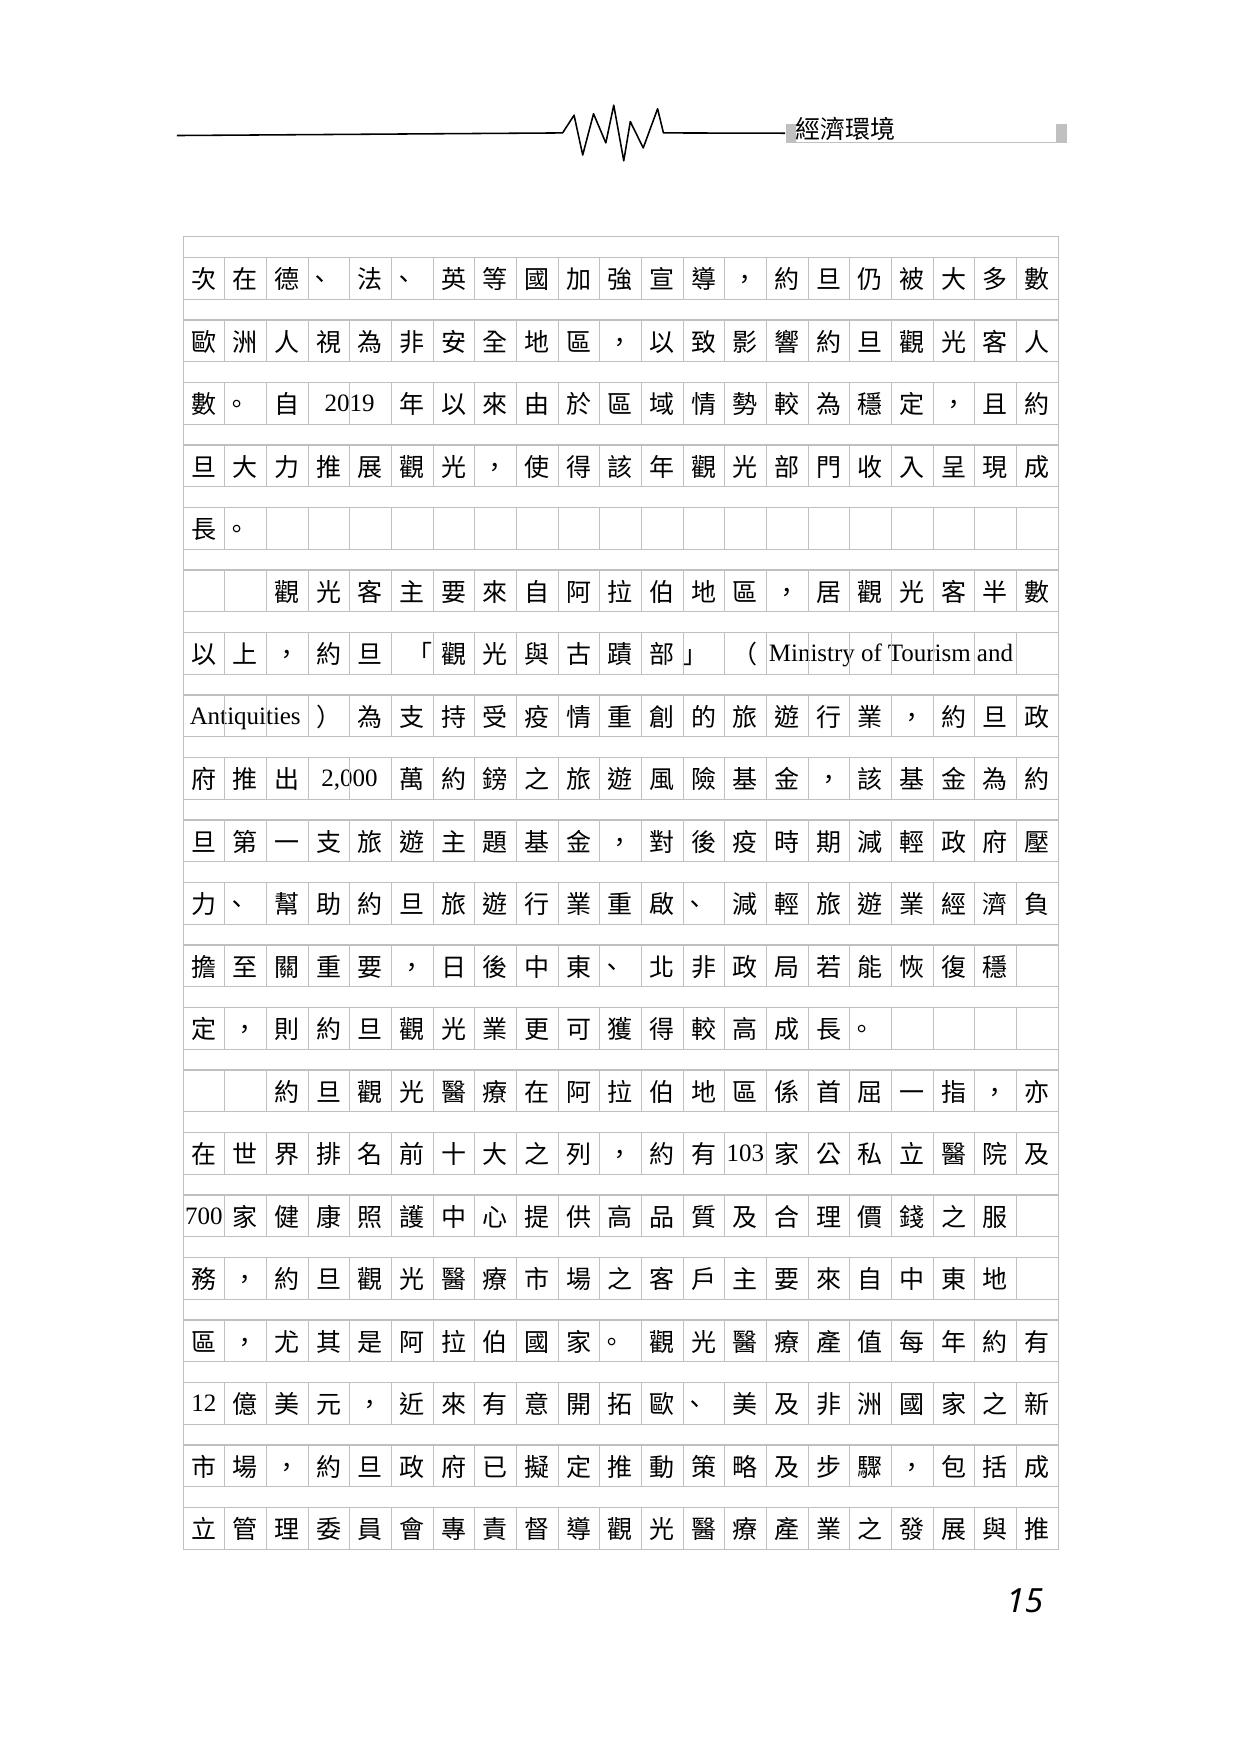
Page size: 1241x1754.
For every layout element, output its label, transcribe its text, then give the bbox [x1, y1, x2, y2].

text 歐洲向為約旦觀光客之重要來源地區。然因2017年中東政治局勢不慎穩定，故雖約旦政府多次在德、法、英等國加強宣導，約旦仍被大多數歐洲人視為非安全地區，以致影響約旦觀光客人數。自2019年以來由於區域情勢較為穩定，且約旦大力推展觀光，使得該年觀光部門收入呈現成長。 [184, 300, 1058, 319]
text 觀光客主要來自阿拉伯地區，居觀光客半數以上，約旦「觀光與古蹟部」（Ministry of Tourism and Antiquities）為支持受疫情重創的旅遊行業，約旦政府推出2,000萬約鎊之旅遊風險基金，該基金為約旦第一支旅遊主題基金，對後疫時期減輕政府壓力、幫助約旦旅遊行業重啟、減輕旅遊業經濟負擔至關重要，日後中東、北非政局若能恢復穩定，則約旦觀光業更可獲得較高成長。 [184, 612, 1058, 632]
text 約旦觀光醫療在阿拉伯地區係首屈一指，亦在世界排名前十大之列，約有103家公私立醫院及700家健康照護中心提供高品質及合理價錢之服務，約旦觀光醫療市場之客戶主要來自中東地區，尤其是阿拉伯國家。觀光醫療產值每年約有12億美元，近來有意開拓歐、美及非洲國家之新市場，約旦政府已擬定推動策略及步驟，包括成立管理委員會專責督導觀光醫療產業之發展與推動、簡化觀光醫療病人之簽證程序、護送、設計套裝行程、提供門到門服務及海外推廣宣傳等，提供適合於這些市場之套裝行程。約旦政府亦將醫療旅遊做為發展國民經濟重要驅動力，積極推廣改善醫療旅遊業之發展計畫，將透過提供高品質之產品與服務以發展約旦醫療旅遊潛力。 [184, 1050, 1058, 1069]
text 觀光客主要來自阿拉伯地區，居觀光客半數以上，約旦「觀光與古蹟部」（Ministry of Tourism and Antiquities）為支持受疫情重創的旅遊行業，約旦政府推出2,000萬約鎊之旅遊風險基金，該基金為約旦第一支旅遊主題基金，對後疫時期減輕政府壓力、幫助約旦旅遊行業重啟、減輕旅遊業經濟負擔至關重要，日後中東、北非政局若能恢復穩定，則約旦觀光業更可獲得較高成長。 [184, 800, 1058, 819]
text 觀光客主要來自阿拉伯地區，居觀光客半數以上，約旦「觀光與古蹟部」（Ministry of Tourism and Antiquities）為支持受疫情重創的旅遊行業，約旦政府推出2,000萬約鎊之旅遊風險基金，該基金為約旦第一支旅遊主題基金，對後疫時期減輕政府壓力、幫助約旦旅遊行業重啟、減輕旅遊業經濟負擔至關重要，日後中東、北非政局若能恢復穩定，則約旦觀光業更可獲得較高成長。 [184, 675, 1058, 694]
text 歐洲向為約旦觀光客之重要來源地區。然因2017年中東政治局勢不慎穩定，故雖約旦政府多次在德、法、英等國加強宣導，約旦仍被大多數歐洲人視為非安全地區，以致影響約旦觀光客人數。自2019年以來由於區域情勢較為穩定，且約旦大力推展觀光，使得該年觀光部門收入呈現成長。 [184, 425, 1058, 444]
text 約旦觀光醫療在阿拉伯地區係首屈一指，亦在世界排名前十大之列，約有103家公私立醫院及700家健康照護中心提供高品質及合理價錢之服務，約旦觀光醫療市場之客戶主要來自中東地區，尤其是阿拉伯國家。觀光醫療產值每年約有12億美元，近來有意開拓歐、美及非洲國家之新市場，約旦政府已擬定推動策略及步驟，包括成立管理委員會專責督導觀光醫療產業之發展與推動、簡化觀光醫療病人之簽證程序、護送、設計套裝行程、提供門到門服務及海外推廣宣傳等，提供適合於這些市場之套裝行程。約旦政府亦將醫療旅遊做為發展國民經濟重要驅動力，積極推廣改善醫療旅遊業之發展計畫，將透過提供高品質之產品與服務以發展約旦醫療旅遊潛力。 [184, 1362, 1058, 1382]
text 約旦觀光醫療在阿拉伯地區係首屈一指，亦在世界排名前十大之列，約有103家公私立醫院及700家健康照護中心提供高品質及合理價錢之服務，約旦觀光醫療市場之客戶主要來自中東地區，尤其是阿拉伯國家。觀光醫療產值每年約有12億美元，近來有意開拓歐、美及非洲國家之新市場，約旦政府已擬定推動策略及步驟，包括成立管理委員會專責督導觀光醫療產業之發展與推動、簡化觀光醫療病人之簽證程序、護送、設計套裝行程、提供門到門服務及海外推廣宣傳等，提供適合於這些市場之套裝行程。約旦政府亦將醫療旅遊做為發展國民經濟重要驅動力，積極推廣改善醫療旅遊業之發展計畫，將透過提供高品質之產品與服務以發展約旦醫療旅遊潛力。 [184, 1425, 1058, 1444]
text 觀光客主要來自阿拉伯地區，居觀光客半數以上，約旦「觀光與古蹟部」（Ministry of Tourism and Antiquities）為支持受疫情重創的旅遊行業，約旦政府推出2,000萬約鎊之旅遊風險基金，該基金為約旦第一支旅遊主題基金，對後疫時期減輕政府壓力、幫助約旦旅遊行業重啟、減輕旅遊業經濟負擔至關重要，日後中東、北非政局若能恢復穩定，則約旦觀光業更可獲得較高成長。 [184, 925, 1058, 944]
text 約旦觀光醫療在阿拉伯地區係首屈一指，亦在世界排名前十大之列，約有103家公私立醫院及700家健康照護中心提供高品質及合理價錢之服務，約旦觀光醫療市場之客戶主要來自中東地區，尤其是阿拉伯國家。觀光醫療產值每年約有12億美元，近來有意開拓歐、美及非洲國家之新市場，約旦政府已擬定推動策略及步驟，包括成立管理委員會專責督導觀光醫療產業之發展與推動、簡化觀光醫療病人之簽證程序、護送、設計套裝行程、提供門到門服務及海外推廣宣傳等，提供適合於這些市場之套裝行程。約旦政府亦將醫療旅遊做為發展國民經濟重要驅動力，積極推廣改善醫療旅遊業之發展計畫，將透過提供高品質之產品與服務以發展約旦醫療旅遊潛力。 [184, 1237, 1058, 1257]
text 歐洲向為約旦觀光客之重要來源地區。然因2017年中東政治局勢不慎穩定，故雖約旦政府多次在德、法、英等國加強宣導，約旦仍被大多數歐洲人視為非安全地區，以致影響約旦觀光客人數。自2019年以來由於區域情勢較為穩定，且約旦大力推展觀光，使得該年觀光部門收入呈現成長。 [184, 362, 1058, 382]
text 觀光客主要來自阿拉伯地區，居觀光客半數以上，約旦「觀光與古蹟部」（Ministry of Tourism and Antiquities）為支持受疫情重創的旅遊行業，約旦政府推出2,000萬約鎊之旅遊風險基金，該基金為約旦第一支旅遊主題基金，對後疫時期減輕政府壓力、幫助約旦旅遊行業重啟、減輕旅遊業經濟負擔至關重要，日後中東、北非政局若能恢復穩定，則約旦觀光業更可獲得較高成長。 [184, 550, 1058, 569]
text 觀光客主要來自阿拉伯地區，居觀光客半數以上，約旦「觀光與古蹟部」（Ministry of Tourism and Antiquities）為支持受疫情重創的旅遊行業，約旦政府推出2,000萬約鎊之旅遊風險基金，該基金為約旦第一支旅遊主題基金，對後疫時期減輕政府壓力、幫助約旦旅遊行業重啟、減輕旅遊業經濟負擔至關重要，日後中東、北非政局若能恢復穩定，則約旦觀光業更可獲得較高成長。 [184, 862, 1058, 882]
text 約旦觀光醫療在阿拉伯地區係首屈一指，亦在世界排名前十大之列，約有103家公私立醫院及700家健康照護中心提供高品質及合理價錢之服務，約旦觀光醫療市場之客戶主要來自中東地區，尤其是阿拉伯國家。觀光醫療產值每年約有12億美元，近來有意開拓歐、美及非洲國家之新市場，約旦政府已擬定推動策略及步驟，包括成立管理委員會專責督導觀光醫療產業之發展與推動、簡化觀光醫療病人之簽證程序、護送、設計套裝行程、提供門到門服務及海外推廣宣傳等，提供適合於這些市場之套裝行程。約旦政府亦將醫療旅遊做為發展國民經濟重要驅動力，積極推廣改善醫療旅遊業之發展計畫，將透過提供高品質之產品與服務以發展約旦醫療旅遊潛力。 [184, 1112, 1058, 1132]
text 約旦觀光醫療在阿拉伯地區係首屈一指，亦在世界排名前十大之列，約有103家公私立醫院及700家健康照護中心提供高品質及合理價錢之服務，約旦觀光醫療市場之客戶主要來自中東地區，尤其是阿拉伯國家。觀光醫療產值每年約有12億美元，近來有意開拓歐、美及非洲國家之新市場，約旦政府已擬定推動策略及步驟，包括成立管理委員會專責督導觀光醫療產業之發展與推動、簡化觀光醫療病人之簽證程序、護送、設計套裝行程、提供門到門服務及海外推廣宣傳等，提供適合於這些市場之套裝行程。約旦政府亦將醫療旅遊做為發展國民經濟重要驅動力，積極推廣改善醫療旅遊業之發展計畫，將透過提供高品質之產品與服務以發展約旦醫療旅遊潛力。 [184, 1487, 1058, 1507]
text 約旦觀光醫療在阿拉伯地區係首屈一指，亦在世界排名前十大之列，約有103家公私立醫院及700家健康照護中心提供高品質及合理價錢之服務，約旦觀光醫療市場之客戶主要來自中東地區，尤其是阿拉伯國家。觀光醫療產值每年約有12億美元，近來有意開拓歐、美及非洲國家之新市場，約旦政府已擬定推動策略及步驟，包括成立管理委員會專責督導觀光醫療產業之發展與推動、簡化觀光醫療病人之簽證程序、護送、設計套裝行程、提供門到門服務及海外推廣宣傳等，提供適合於這些市場之套裝行程。約旦政府亦將醫療旅遊做為發展國民經濟重要驅動力，積極推廣改善醫療旅遊業之發展計畫，將透過提供高品質之產品與服務以發展約旦醫療旅遊潛力。 [184, 1300, 1058, 1319]
text 約旦觀光醫療在阿拉伯地區係首屈一指，亦在世界排名前十大之列，約有103家公私立醫院及700家健康照護中心提供高品質及合理價錢之服務，約旦觀光醫療市場之客戶主要來自中東地區，尤其是阿拉伯國家。觀光醫療產值每年約有12億美元，近來有意開拓歐、美及非洲國家之新市場，約旦政府已擬定推動策略及步驟，包括成立管理委員會專責督導觀光醫療產業之發展與推動、簡化觀光醫療病人之簽證程序、護送、設計套裝行程、提供門到門服務及海外推廣宣傳等，提供適合於這些市場之套裝行程。約旦政府亦將醫療旅遊做為發展國民經濟重要驅動力，積極推廣改善醫療旅遊業之發展計畫，將透過提供高品質之產品與服務以發展約旦醫療旅遊潛力。 [184, 1175, 1058, 1194]
text 歐洲向為約旦觀光客之重要來源地區。然因2017年中東政治局勢不慎穩定，故雖約旦政府多次在德、法、英等國加強宣導，約旦仍被大多數歐洲人視為非安全地區，以致影響約旦觀光客人數。自2019年以來由於區域情勢較為穩定，且約旦大力推展觀光，使得該年觀光部門收入呈現成長。 [184, 237, 1058, 257]
text 歐洲向為約旦觀光客之重要來源地區。然因2017年中東政治局勢不慎穩定，故雖約旦政府多次在德、法、英等國加強宣導，約旦仍被大多數歐洲人視為非安全地區，以致影響約旦觀光客人數。自2019年以來由於區域情勢較為穩定，且約旦大力推展觀光，使得該年觀光部門收入呈現成長。 [184, 487, 1058, 507]
text 觀光客主要來自阿拉伯地區，居觀光客半數以上，約旦「觀光與古蹟部」（Ministry of Tourism and Antiquities）為支持受疫情重創的旅遊行業，約旦政府推出2,000萬約鎊之旅遊風險基金，該基金為約旦第一支旅遊主題基金，對後疫時期減輕政府壓力、幫助約旦旅遊行業重啟、減輕旅遊業經濟負擔至關重要，日後中東、北非政局若能恢復穩定，則約旦觀光業更可獲得較高成長。 [184, 737, 1058, 757]
text 觀光客主要來自阿拉伯地區，居觀光客半數以上，約旦「觀光與古蹟部」（Ministry of Tourism and Antiquities）為支持受疫情重創的旅遊行業，約旦政府推出2,000萬約鎊之旅遊風險基金，該基金為約旦第一支旅遊主題基金，對後疫時期減輕政府壓力、幫助約旦旅遊行業重啟、減輕旅遊業經濟負擔至關重要，日後中東、北非政局若能恢復穩定，則約旦觀光業更可獲得較高成長。 [184, 987, 1058, 1007]
